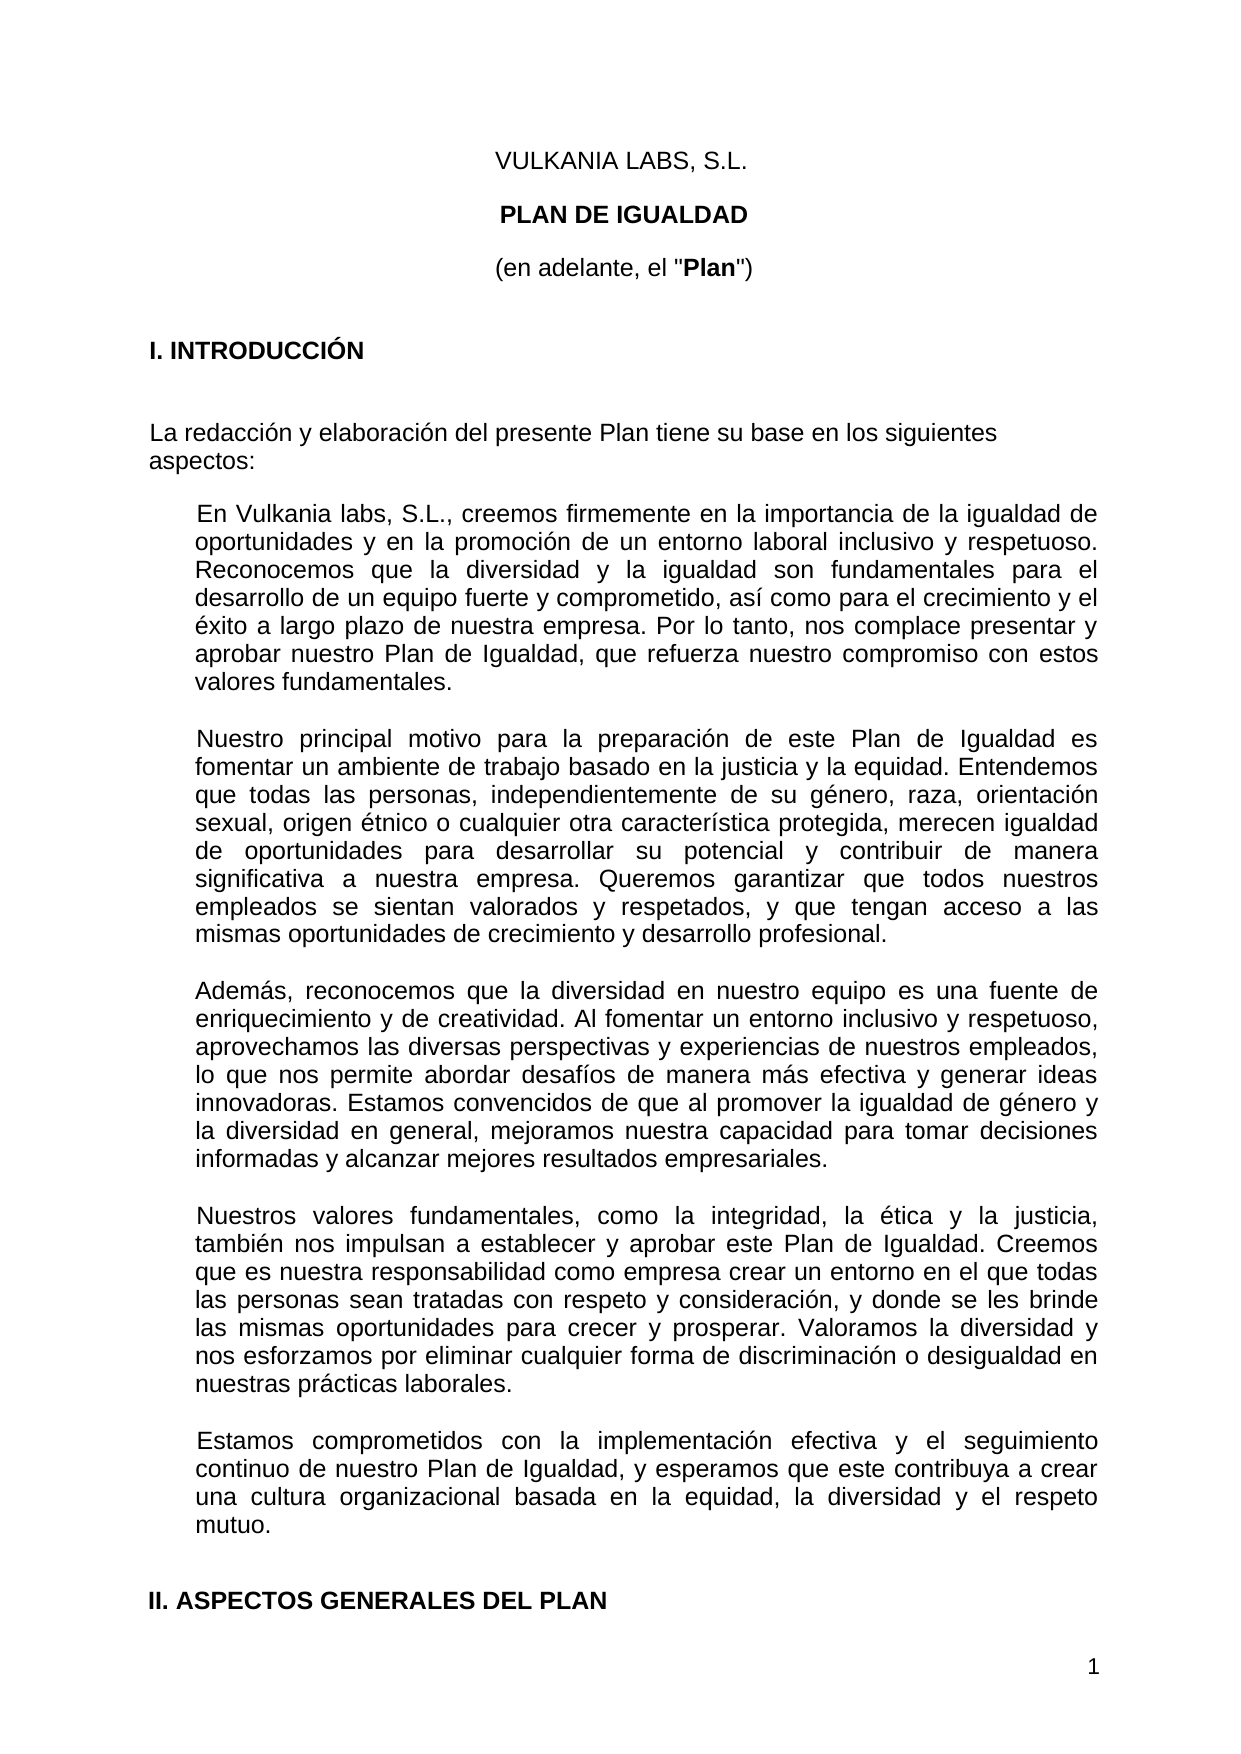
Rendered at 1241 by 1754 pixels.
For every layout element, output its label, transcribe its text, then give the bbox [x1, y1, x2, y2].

text La redacción y elaboración del presente Plan tiene su base en los siguientes aspectos: [148, 419, 1100, 474]
text VULKANIA LABS, S.L. [148, 146, 1100, 175]
text (en adelante, el "Plan") [148, 253, 1100, 282]
text En Vulkania labs, S.L., creemos firmemente en la importancia de la igualdad de oportunidades y en la promoción de un entorno laboral inclusivo y respetuoso. Reconocemos que la diversidad y la igualdad son fundamentales para el desarrollo de un equipo fuerte y comprometido, así como para el crecimiento y el éxito a largo plazo de nuestra empresa. Por lo tanto, nos complace presentar y aprobar nuestro Plan de Igualdad, que refuerza nuestro compromiso con estos valores fundamentales. [194, 500, 1100, 696]
text Nuestro principal motivo para la preparación de este Plan de Igualdad es fomentar un ambiente de trabajo basado en la justicia y la equidad. Entendemos que todas las personas, independientemente de su género, raza, orientación sexual, origen étnico o cualquier otra característica protegida, merecen igualdad de oportunidades para desarrollar su potencial y contribuir de manera significativa a nuestra empresa. Queremos garantizar que todos nuestros empleados se sientan valorados y respetados, y que tengan acceso a las mismas oportunidades de crecimiento y desarrollo profesional. [195, 725, 1100, 948]
text I. INTRODUCCIÓN [149, 336, 1100, 365]
text PLAN DE IGUALDAD [148, 199, 1100, 228]
text Además, reconocemos que la diversidad en nuestro equipo es una fuente de enriquecimiento y de creatividad. Al fomentar un entorno inclusivo y respetuoso, aprovechamos las diversas perspectivas y experiencias de nuestros empleados, lo que nos permite abordar desafíos de manera más efectiva y generar ideas innovadoras. Estamos convencidos de que al promover la igualdad de género y la diversidad en general, mejoramos nuestra capacidad para tomar decisiones informadas y alcanzar mejores resultados empresariales. [195, 977, 1100, 1173]
text II. ASPECTOS GENERALES DEL PLAN [148, 1586, 1100, 1615]
text Estamos comprometidos con la implementación efectiva y el seguimiento continuo de nuestro Plan de Igualdad, y esperamos que este contribuya a crear una cultura organizacional basada en la equidad, la diversidad y el respeto mutuo. [195, 1427, 1100, 1538]
text Nuestros valores fundamentales, como la integridad, la ética y la justicia, también nos impulsan a establecer y aprobar este Plan de Igualdad. Creemos que es nuestra responsabilidad como empresa crear un entorno en el que todas las personas sean tratadas con respeto y consideración, y donde se les brinde las mismas oportunidades para crecer y prosperar. Valoramos la diversidad y nos esforzamos por eliminar cualquier forma de discriminación o desigualdad en nuestras prácticas laborales. [195, 1202, 1100, 1397]
